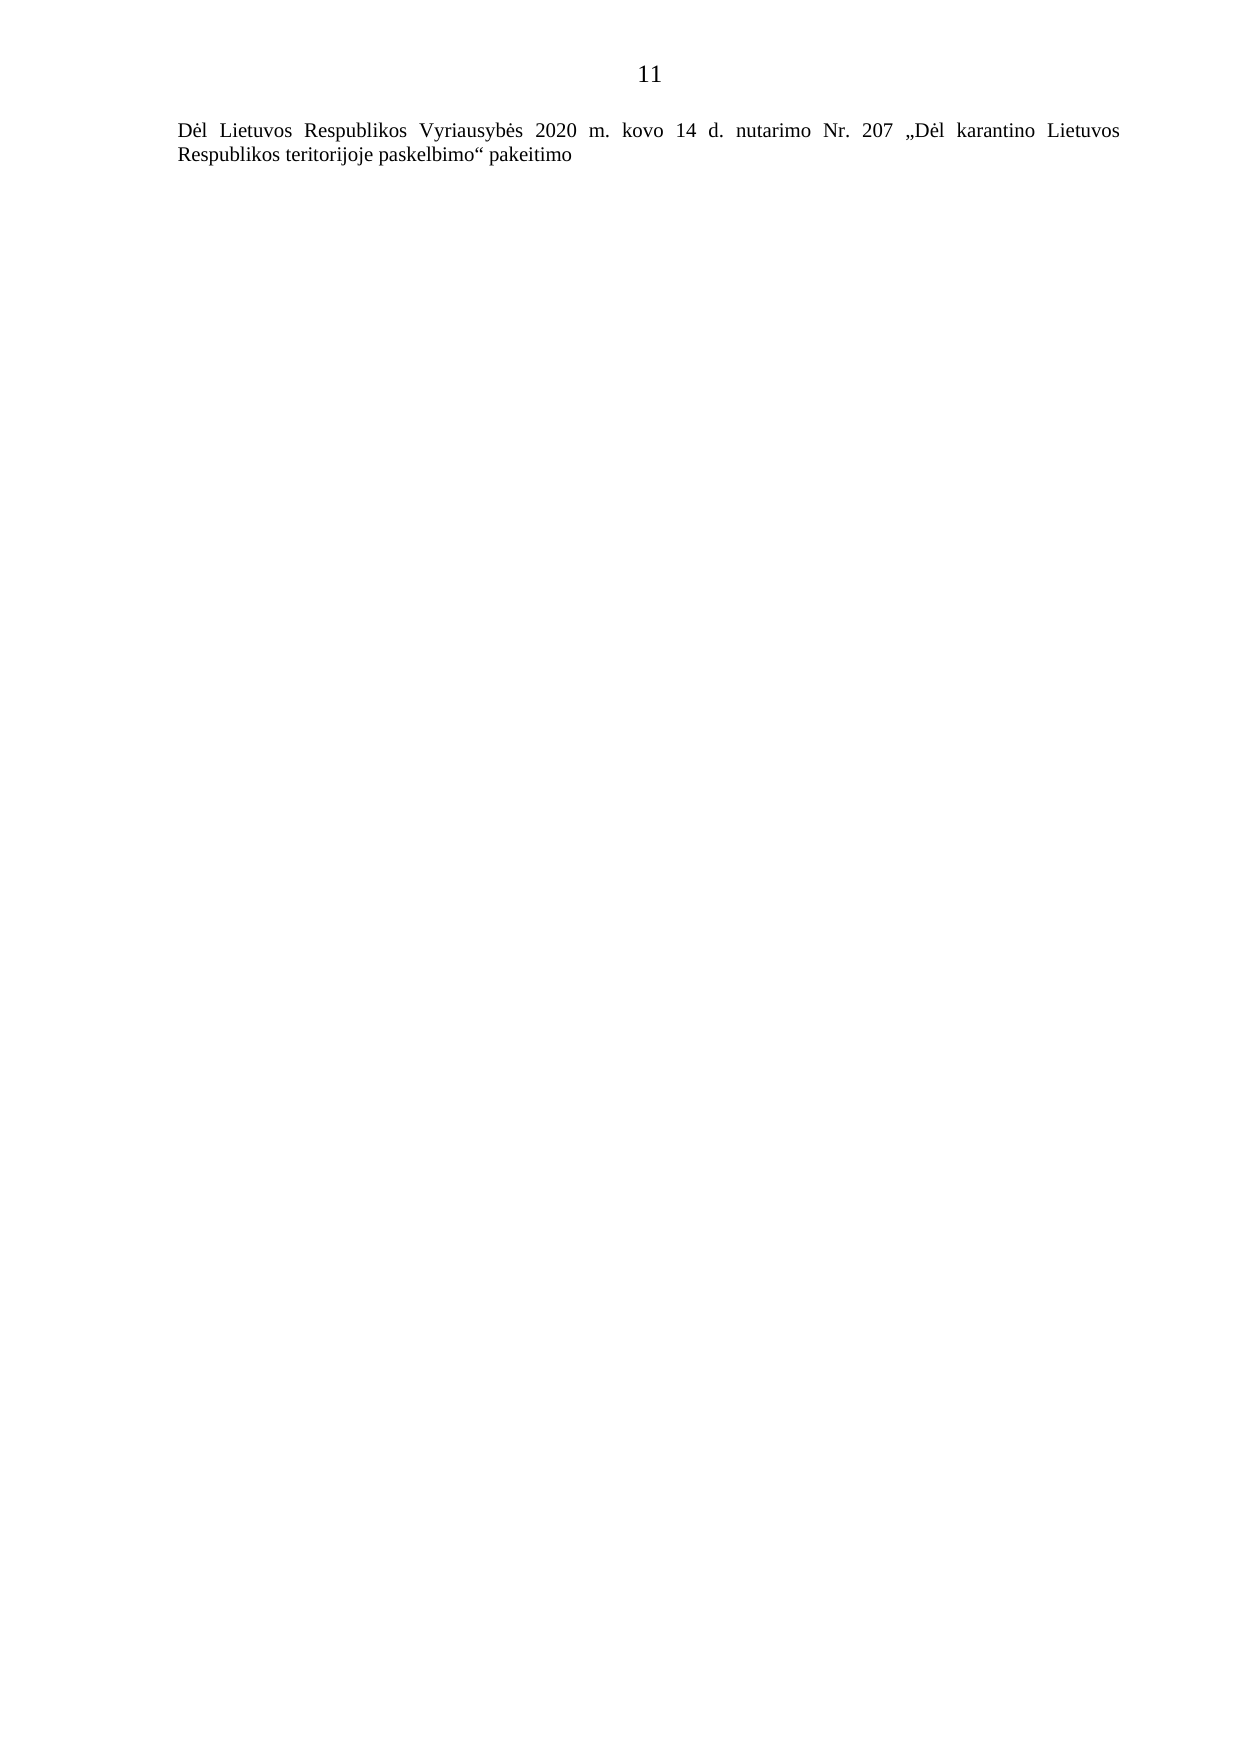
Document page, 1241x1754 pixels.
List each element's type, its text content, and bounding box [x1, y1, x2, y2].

text Dėl Lietuvos Respublikos Vyriausybės 2020 m. kovo 14 d. nutarimo Nr. 207 „Dėl karantino Lietuvos Respublikos teritorijoje paskelbimo“ pakeitimo [177, 118, 1122, 166]
